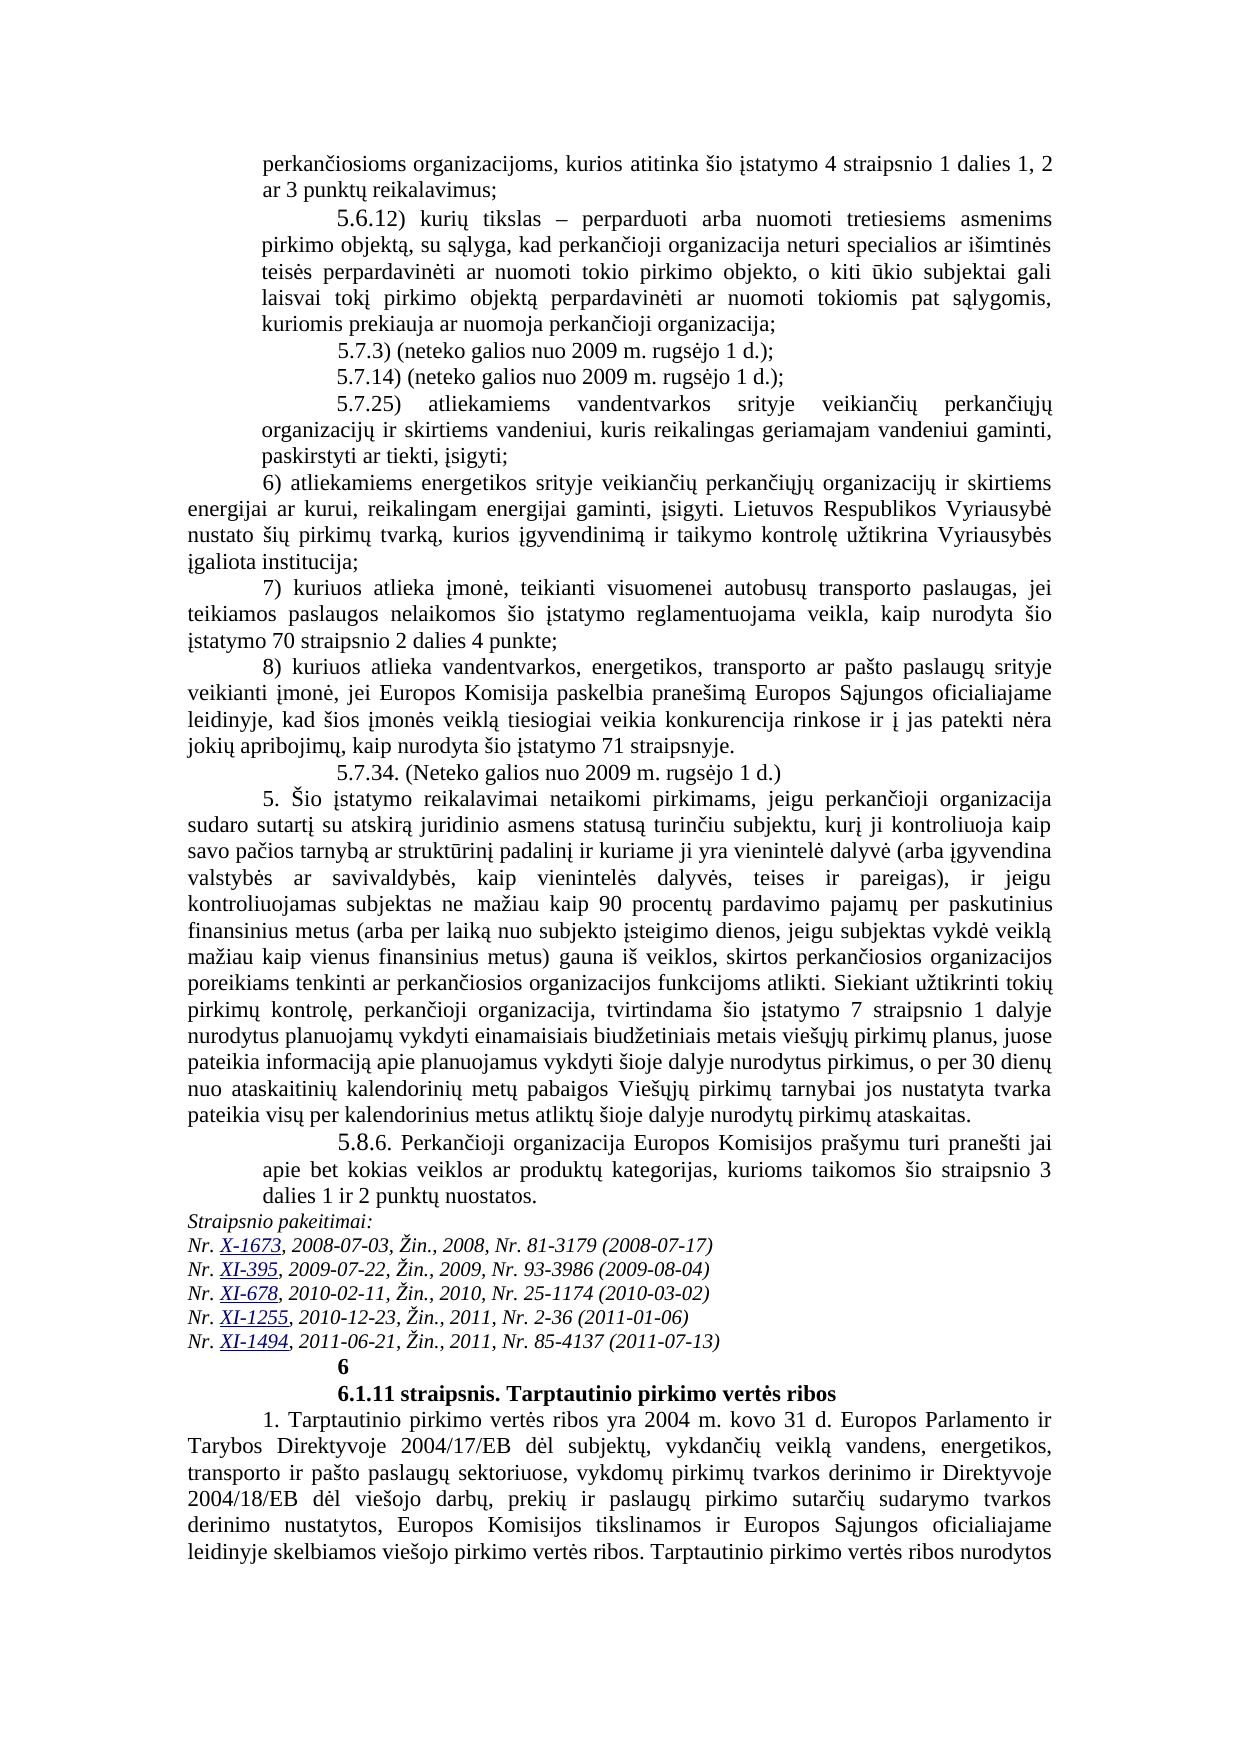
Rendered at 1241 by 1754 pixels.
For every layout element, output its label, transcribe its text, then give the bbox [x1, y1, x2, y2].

subtitle perkančiosioms organizacijoms, kurios atitinka šio įstatymo 4 straipsnio 1 dalies 1, 2 ar 3 punktų reikalavimus; [187, 150, 1053, 203]
text Nr. X-1673, 2008-07-03, Žin., 2008, Nr. 81-3179 (2008-07-17) [187, 1233, 1053, 1257]
subtitle 5) atliekamiems vandentvarkos srityje veikiančių perkančiųjų organizacijų ir skirtiems vandeniui, kuris reikalingas geriamajam vandeniui gaminti, paskirstyti ar tiekti, įsigyti; [187, 389, 1053, 469]
text Straipsnio pakeitimai: [187, 1209, 1053, 1233]
text 6) atliekamiems energetikos srityje veikiančių perkančiųjų organizacijų ir skirtiems energijai ar kurui, reikalingam energijai gaminti, įsigyti. Lietuvos Respublikos Vyriausybė nustato šių pirkimų tvarką, kurios įgyvendinimą ir taikymo kontrolę užtikrina Vyriausybės įgaliota institucija; [187, 469, 1053, 574]
subtitle 4. (Neteko galios nuo 2009 m. rugsėjo 1 d.) [187, 758, 1053, 785]
text Nr. XI-1255, 2010-12-23, Žin., 2011, Nr. 2-36 (2011-01-06) [187, 1305, 1053, 1329]
text Nr. XI-1494, 2011-06-21, Žin., 2011, Nr. 85-4137 (2011-07-13) [187, 1329, 1053, 1353]
text Nr. XI-395, 2009-07-22, Žin., 2009, Nr. 93-3986 (2009-08-04) [187, 1257, 1053, 1281]
text 5. Šio įstatymo reikalavimai netaikomi pirkimams, jeigu perkančioji organizacija sudaro sutartį su atskirą juridinio asmens statusą turinčiu subjektu, kurį ji kontroliuoja kaip savo pačios tarnybą ar struktūrinį padalinį ir kuriame ji yra vienintelė dalyvė (arba įgyvendina valstybės ar savivaldybės, kaip vienintelės dalyvės, teises ir pareigas), ir jeigu kontroliuojamas subjektas ne mažiau kaip 90 procentų pardavimo pajamų per paskutinius finansinius metus (arba per laiką nuo subjekto įsteigimo dienos, jeigu subjektas vykdė veiklą mažiau kaip vienus finansinius metus) gauna iš veiklos, skirtos perkančiosios organizacijos poreikiams tenkinti ar perkančiosios organizacijos funkcijoms atlikti. Siekiant užtikrinti tokių pirkimų kontrolę, perkančioji organizacija, tvirtindama šio įstatymo 7 straipsnio 1 dalyje nurodytus planuojamų vykdyti einamaisiais biudžetiniais metais viešųjų pirkimų planus, juose pateikia informaciją apie planuojamus vykdyti šioje dalyje nurodytus pirkimus, o per 30 dienų nuo ataskaitinių kalendorinių metų pabaigos Viešųjų pirkimų tarnybai jos nustatyta tvarka pateikia visų per kalendorinius metus atliktų šioje dalyje nurodytų pirkimų ataskaitas. [187, 785, 1053, 1127]
text 7) kuriuos atlieka įmonė, teikianti visuomenei autobusų transporto paslaugas, jei teikiamos paslaugos nelaikomos šio įstatymo reglamentuojama veikla, kaip nurodyta šio įstatymo 70 straipsnio 2 dalies 4 punkte; [187, 574, 1053, 653]
subtitle 6. Perkančioji organizacija Europos Komisijos prašymu turi pranešti jai apie bet kokias veiklos ar produktų kategorijas, kurioms taikomos šio straipsnio 3 dalies 1 ir 2 punktų nuostatos. [187, 1127, 1053, 1209]
text 8) kuriuos atlieka vandentvarkos, energetikos, transporto ar pašto paslaugų srityje veikianti įmonė, jei Europos Komisija paskelbia pranešimą Europos Sąjungos oficialiajame leidinyje, kad šios įmonės veiklą tiesiogiai veikia konkurencija rinkose ir į jas patekti nėra jokių apribojimų, kaip nurodyta šio įstatymo 71 straipsnyje. [187, 653, 1053, 758]
text 1. Tarptautinio pirkimo vertės ribos yra 2004 m. kovo 31 d. Europos Parlamento ir Tarybos Direktyvoje 2004/17/EB dėl subjektų, vykdančių veiklą vandens, energetikos, transporto ir pašto paslaugų sektoriuose, vykdomų pirkimų tvarkos derinimo ir Direktyvoje 2004/18/EB dėl viešojo darbų, prekių ir paslaugų pirkimo sutarčių sudarymo tvarkos derinimo nustatytos, Europos Komisijos tikslinamos ir Europos Sąjungos oficialiajame leidinyje skelbiamos viešojo pirkimo vertės ribos. Tarptautinio pirkimo vertės ribos nurodytos [187, 1406, 1053, 1564]
text Nr. XI-678, 2010-02-11, Žin., 2010, Nr. 25-1174 (2010-03-02) [187, 1281, 1053, 1305]
subtitle 3) (neteko galios nuo 2009 m. rugsėjo 1 d.); [187, 337, 1053, 363]
subtitle 11 straipsnis. Tarptautinio pirkimo vertės ribos [187, 1380, 1053, 1406]
subtitle 4) (neteko galios nuo 2009 m. rugsėjo 1 d.); [187, 363, 1053, 389]
subtitle 2) kurių tikslas – perparduoti arba nuomoti tretiesiems asmenims pirkimo objektą, su sąlyga, kad perkančioji organizacija neturi specialios ar išimtinės teisės perpardavinėti ar nuomoti tokio pirkimo objekto, o kiti ūkio subjektai gali laisvai tokį pirkimo objektą perpardavinėti ar nuomoti tokiomis pat sąlygomis, kuriomis prekiauja ar nuomoja perkančioji organizacija; [187, 203, 1053, 337]
